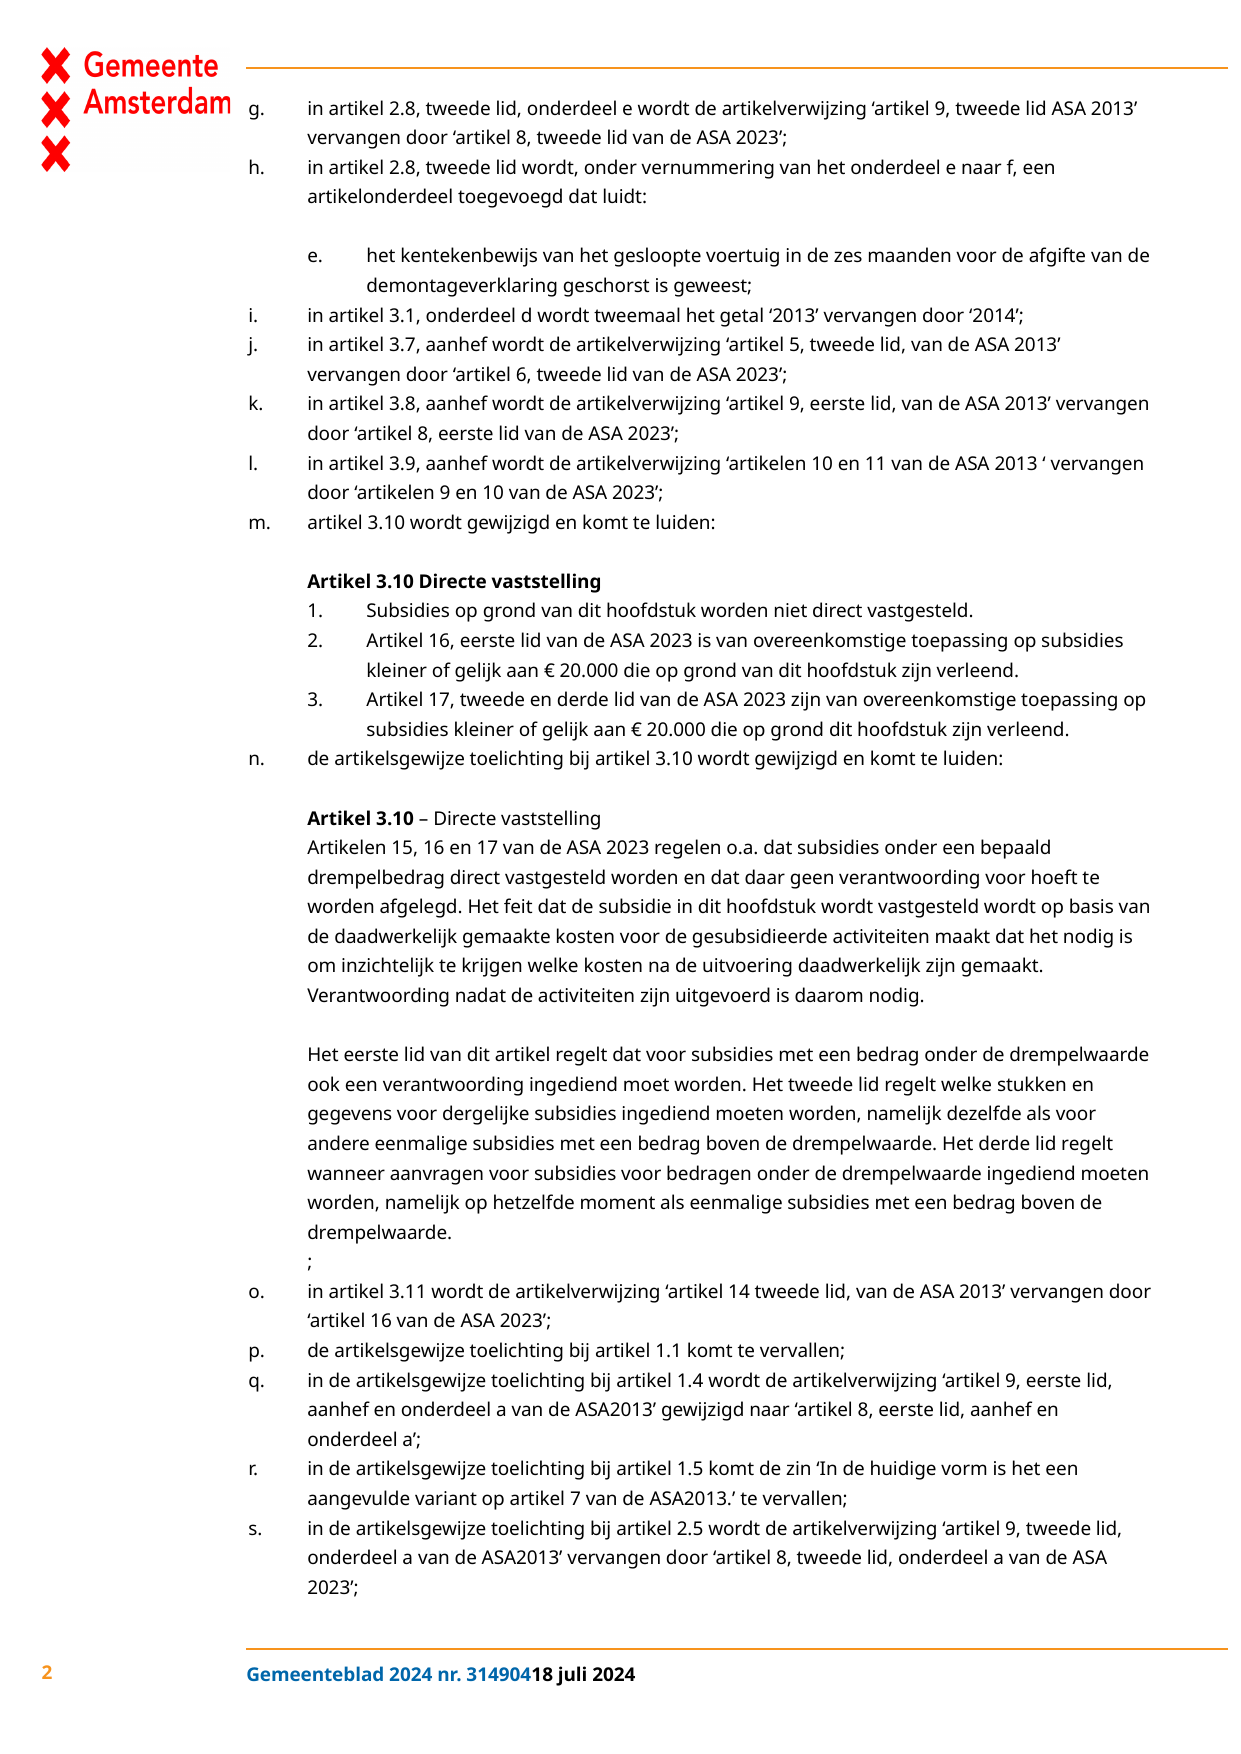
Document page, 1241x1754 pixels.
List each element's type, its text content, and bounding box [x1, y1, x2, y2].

list Artikel 3.10 – Directe vaststelling [248, 805, 1152, 831]
list Het eerste lid van dit artikel regelt dat voor subsidies met een bedrag onder de drempelwaarde ook een verantwoording ingediend moet worden. Het tweede lid regelt welke stukken en gegevens voor dergelijke subsidies ingediend moeten worden, namelijk dezelfde als voor andere eenmalige subsidies met een bedrag boven de drempelwaarde. Het derde lid regelt wanneer aanvragen voor subsidies voor bedragen onder de drempelwaarde ingediend moeten worden, namelijk op hetzelfde moment als eenmalige subsidies met een bedrag boven de drempelwaarde. [248, 1041, 1152, 1245]
list in artikel 2.8, tweede lid wordt, onder vernummering van het onderdeel e naar f, een artikelonderdeel toegevoegd dat luidt: [248, 154, 1152, 209]
list in de artikelsgewijze toelichting bij artikel 1.4 wordt de artikelverwijzing ‘artikel 9, eerste lid, aanhef en onderdeel a van de ASA2013’ gewijzigd naar ‘artikel 8, eerste lid, aanhef en onderdeel a’; [248, 1367, 1152, 1452]
list in artikel 3.9, aanhef wordt de artikelverwijzing ‘artikelen 10 en 11 van de ASA 2013 ‘ vervangen door ‘artikelen 9 en 10 van de ASA 2023’; [248, 450, 1152, 505]
list in artikel 3.7, aanhef wordt de artikelverwijzing ‘artikel 5, tweede lid, van de ASA 2013’ vervangen door ‘artikel 6, tweede lid van de ASA 2023’; [248, 331, 1152, 387]
list de artikelsgewijze toelichting bij artikel 3.10 wordt gewijzigd en komt te luiden: [248, 746, 1152, 771]
list Artikel 3.10 Directe vaststelling [248, 568, 1152, 594]
list in artikel 3.8, aanhef wordt de artikelverwijzing ‘artikel 9, eerste lid, van de ASA 2013’ vervangen door ‘artikel 8, eerste lid van de ASA 2023’; [248, 391, 1152, 446]
list in artikel 2.8, tweede lid, onderdeel e wordt de artikelverwijzing ‘artikel 9, tweede lid ASA 2013’ vervangen door ‘artikel 8, tweede lid van de ASA 2023’; [248, 95, 1152, 150]
list artikel 3.10 wordt gewijzigd en komt te luiden: [248, 509, 1152, 535]
list Artikel 17, tweede en derde lid van de ASA 2023 zijn van overeenkomstige toepassing op subsidies kleiner of gelijk aan € 20.000 die op grond dit hoofdstuk zijn verleend. [307, 686, 1152, 742]
list Subsidies op grond van dit hoofdstuk worden niet direct vastgesteld. [307, 598, 1152, 623]
list Artikelen 15, 16 en 17 van de ASA 2023 regelen o.a. dat subsidies onder een bepaald drempelbedrag direct vastgesteld worden en dat daar geen verantwoording voor hoeft te worden afgelegd. Het feit dat de subsidie in dit hoofdstuk wordt vastgesteld wordt op basis van de daadwerkelijk gemaakte kosten voor de gesubsidieerde activiteiten maakt dat het nodig is om inzichtelijk te krijgen welke kosten na de uitvoering daadwerkelijk zijn gemaakt. Verantwoording nadat de activiteiten zijn uitgevoerd is daarom nodig. [248, 834, 1152, 1008]
list in artikel 3.11 wordt de artikelverwijzing ‘artikel 14 tweede lid, van de ASA 2013’ vervangen door ‘artikel 16 van de ASA 2023’; [248, 1278, 1152, 1333]
list de artikelsgewijze toelichting bij artikel 1.1 komt te vervallen; [248, 1337, 1152, 1363]
picture [41, 47, 231, 172]
list het kentekenbewijs van het gesloopte voertuig in de zes maanden voor de afgifte van de demontageverklaring geschorst is geweest; [307, 243, 1152, 298]
list in de artikelsgewijze toelichting bij artikel 1.5 komt de zin ‘In de huidige vorm is het een aangevulde variant op artikel 7 van de ASA2013.’ te vervallen; [248, 1456, 1152, 1511]
list Artikel 16, eerste lid van de ASA 2023 is van overeenkomstige toepassing op subsidies kleiner of gelijk aan € 20.000 die op grond van dit hoofdstuk zijn verleend. [307, 627, 1152, 683]
list ; [248, 1248, 1152, 1274]
list in artikel 3.1, onderdeel d wordt tweemaal het getal ‘2013’ vervangen door ‘2014’; [248, 302, 1152, 328]
list in de artikelsgewijze toelichting bij artikel 2.5 wordt de artikelverwijzing ‘artikel 9, tweede lid, onderdeel a van de ASA2013’ vervangen door ‘artikel 8, tweede lid, onderdeel a van de ASA 2023’; [248, 1515, 1152, 1600]
